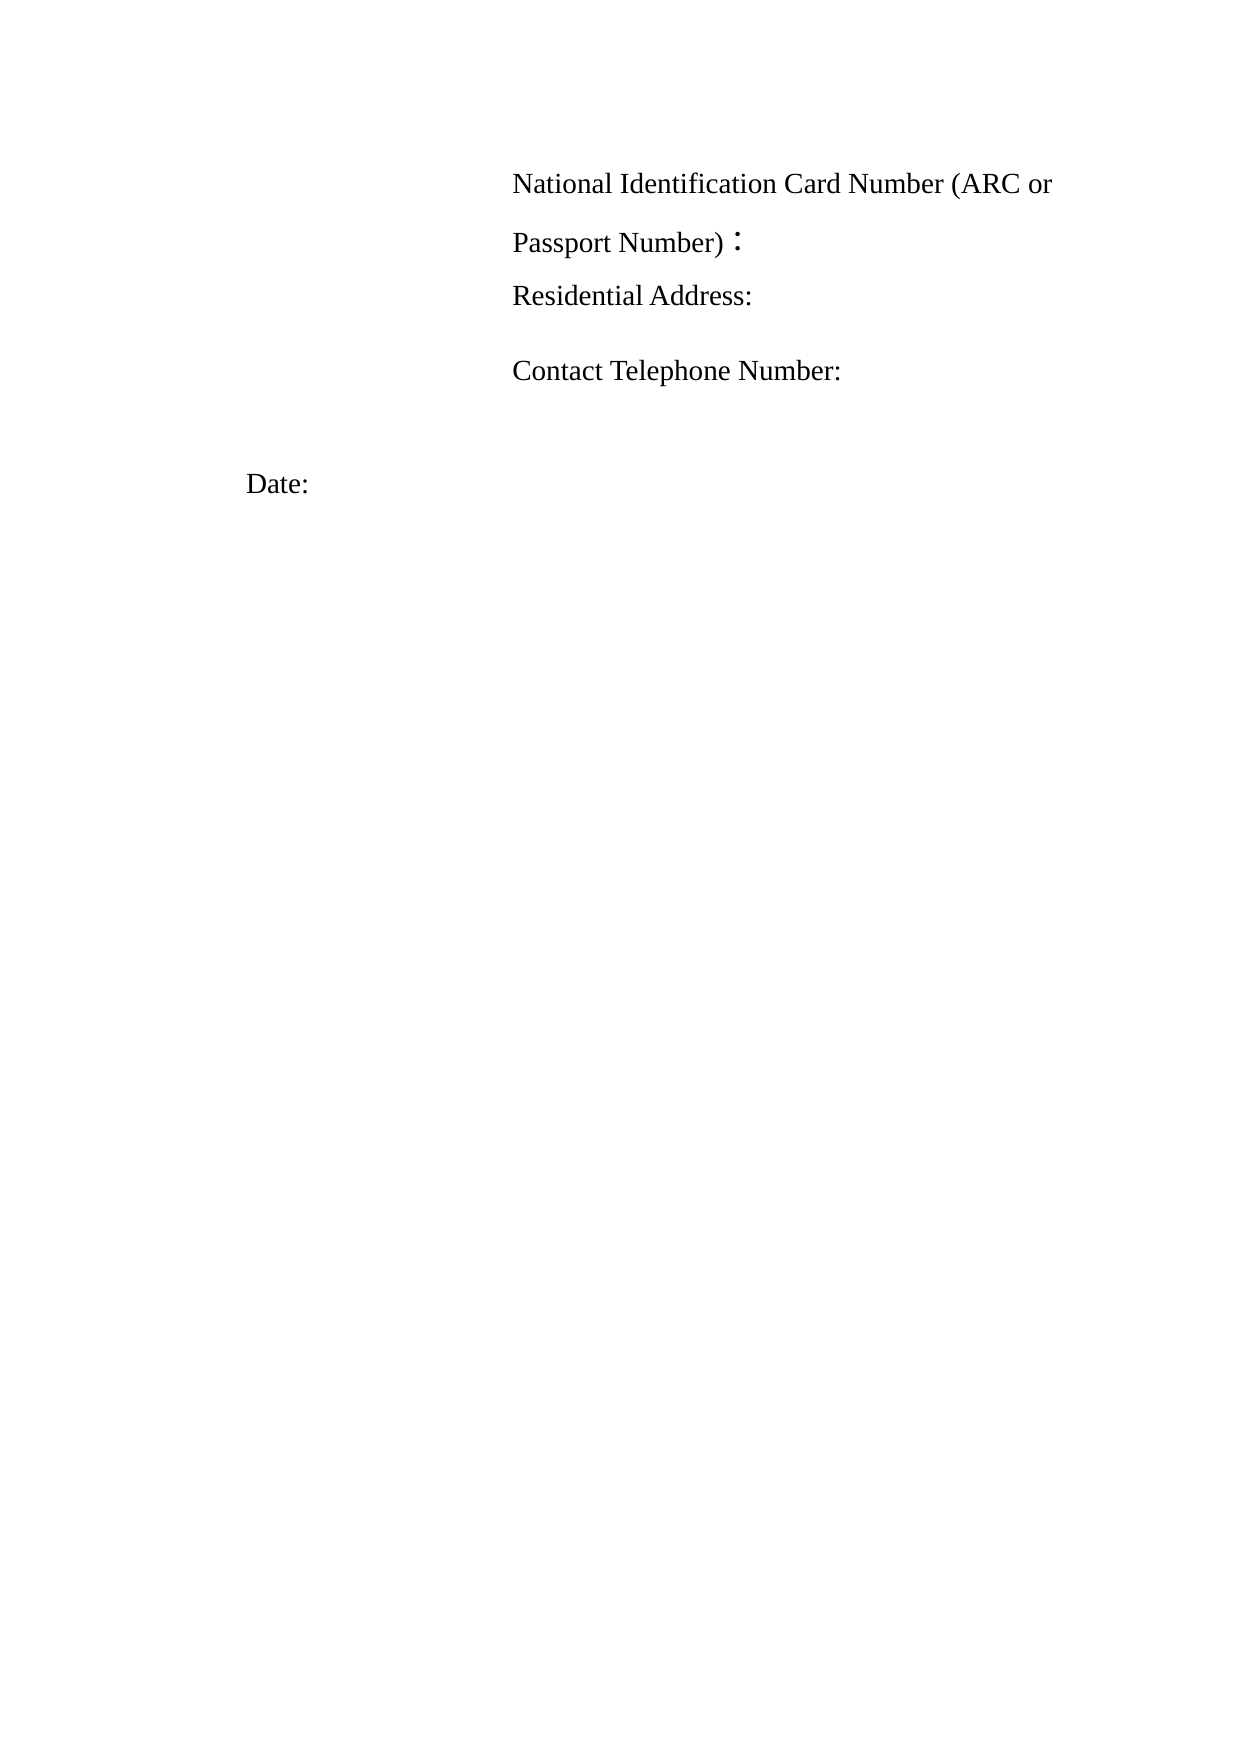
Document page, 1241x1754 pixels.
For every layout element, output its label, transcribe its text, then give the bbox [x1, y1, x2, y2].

text Contact Telephone Number: [187, 352, 1053, 389]
text Residential Address: [187, 277, 1053, 314]
text Date: [187, 464, 1053, 502]
text National Identification Card Number (ARC or Passport Number)： [512, 164, 1053, 277]
